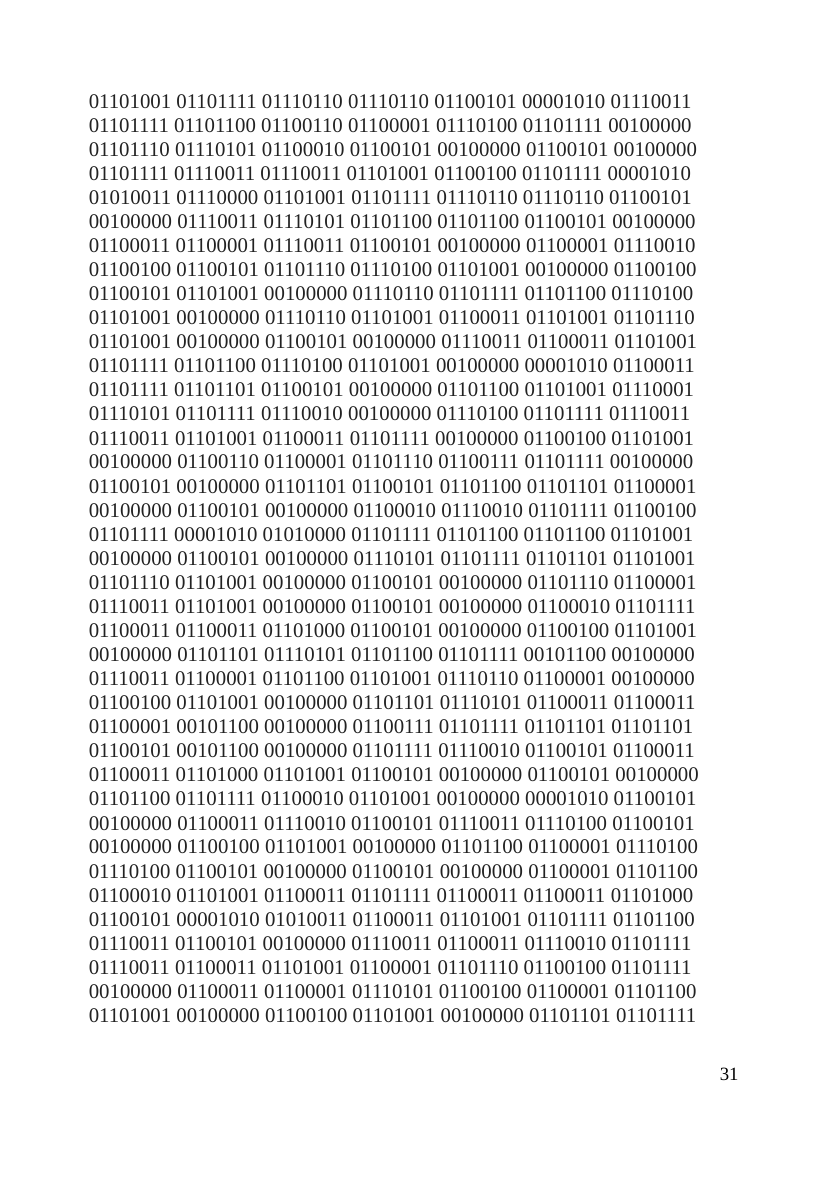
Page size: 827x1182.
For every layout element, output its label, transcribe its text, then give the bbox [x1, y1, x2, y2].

text 01101001 01101111 01110110 01110110 01100101 00001010 01110011 01101111 01101100 01100110 01100001 01110100 01101111 00100000 01101110 01110101 01100010 01100101 00100000 01100101 00100000 01101111 01110011 01110011 01101001 01100100 01101111 00001010 01010011 01110000 01101001 01101111 01110110 01110110 01100101 00100000 01110011 01110101 01101100 01101100 01100101 00100000 01100011 01100001 01110011 01100101 00100000 01100001 01110010 01100100 01100101 01101110 01110100 01101001 00100000 01100100 01100101 01101001 00100000 01110110 01101111 01101100 01110100 01101001 00100000 01110110 01101001 01100011 01101001 01101110 01101001 00100000 01100101 00100000 01110011 01100011 01101001 01101111 01101100 01110100 01101001 00100000 00001010 01100011 01101111 01101101 01100101 00100000 01101100 01101001 01110001 01110101 01101111 01110010 00100000 01110100 01101111 01110011 01110011 01101001 01100011 01101111 00100000 01100100 01101001 00100000 01100110 01100001 01101110 01100111 01101111 00100000 01100101 00100000 01101101 01100101 01101100 01101101 01100001 00100000 01100101 00100000 01100010 01110010 01101111 01100100 01101111 00001010 01010000 01101111 01101100 01101100 01101001 00100000 01100101 00100000 01110101 01101111 01101101 01101001 01101110 01101001 00100000 01100101 00100000 01101110 01100001 01110011 01101001 00100000 01100101 00100000 01100010 01101111 01100011 01100011 01101000 01100101 00100000 01100100 01101001 00100000 01101101 01110101 01101100 01101111 00101100 00100000 01110011 01100001 01101100 01101001 01110110 01100001 00100000 01100100 01101001 00100000 01101101 01110101 01100011 01100011 01100001 00101100 00100000 01100111 01101111 01101101 01101101 01100101 00101100 00100000 01101111 01110010 01100101 01100011 01100011 01101000 01101001 01100101 00100000 01100101 00100000 01101100 01101111 01100010 01101001 00100000 00001010 01100101 00100000 01100011 01110010 01100101 01110011 01110100 01100101 00100000 01100100 01101001 00100000 01101100 01100001 01110100 01110100 01100101 00100000 01100101 00100000 01100001 01101100 01100010 01101001 01100011 01101111 01100011 01100011 01101000 01100101 00001010 01010011 01100011 01101001 01101111 01101100 01110011 01100101 00100000 01110011 01100011 01110010 01101111 01110011 01100011 01101001 01100001 01101110 01100100 01101111 00100000 01100011 01100001 01110101 01100100 01100001 01101100 01101001 00100000 01100100 01101001 00100000 01101101 01101111 [88, 88, 738, 1027]
